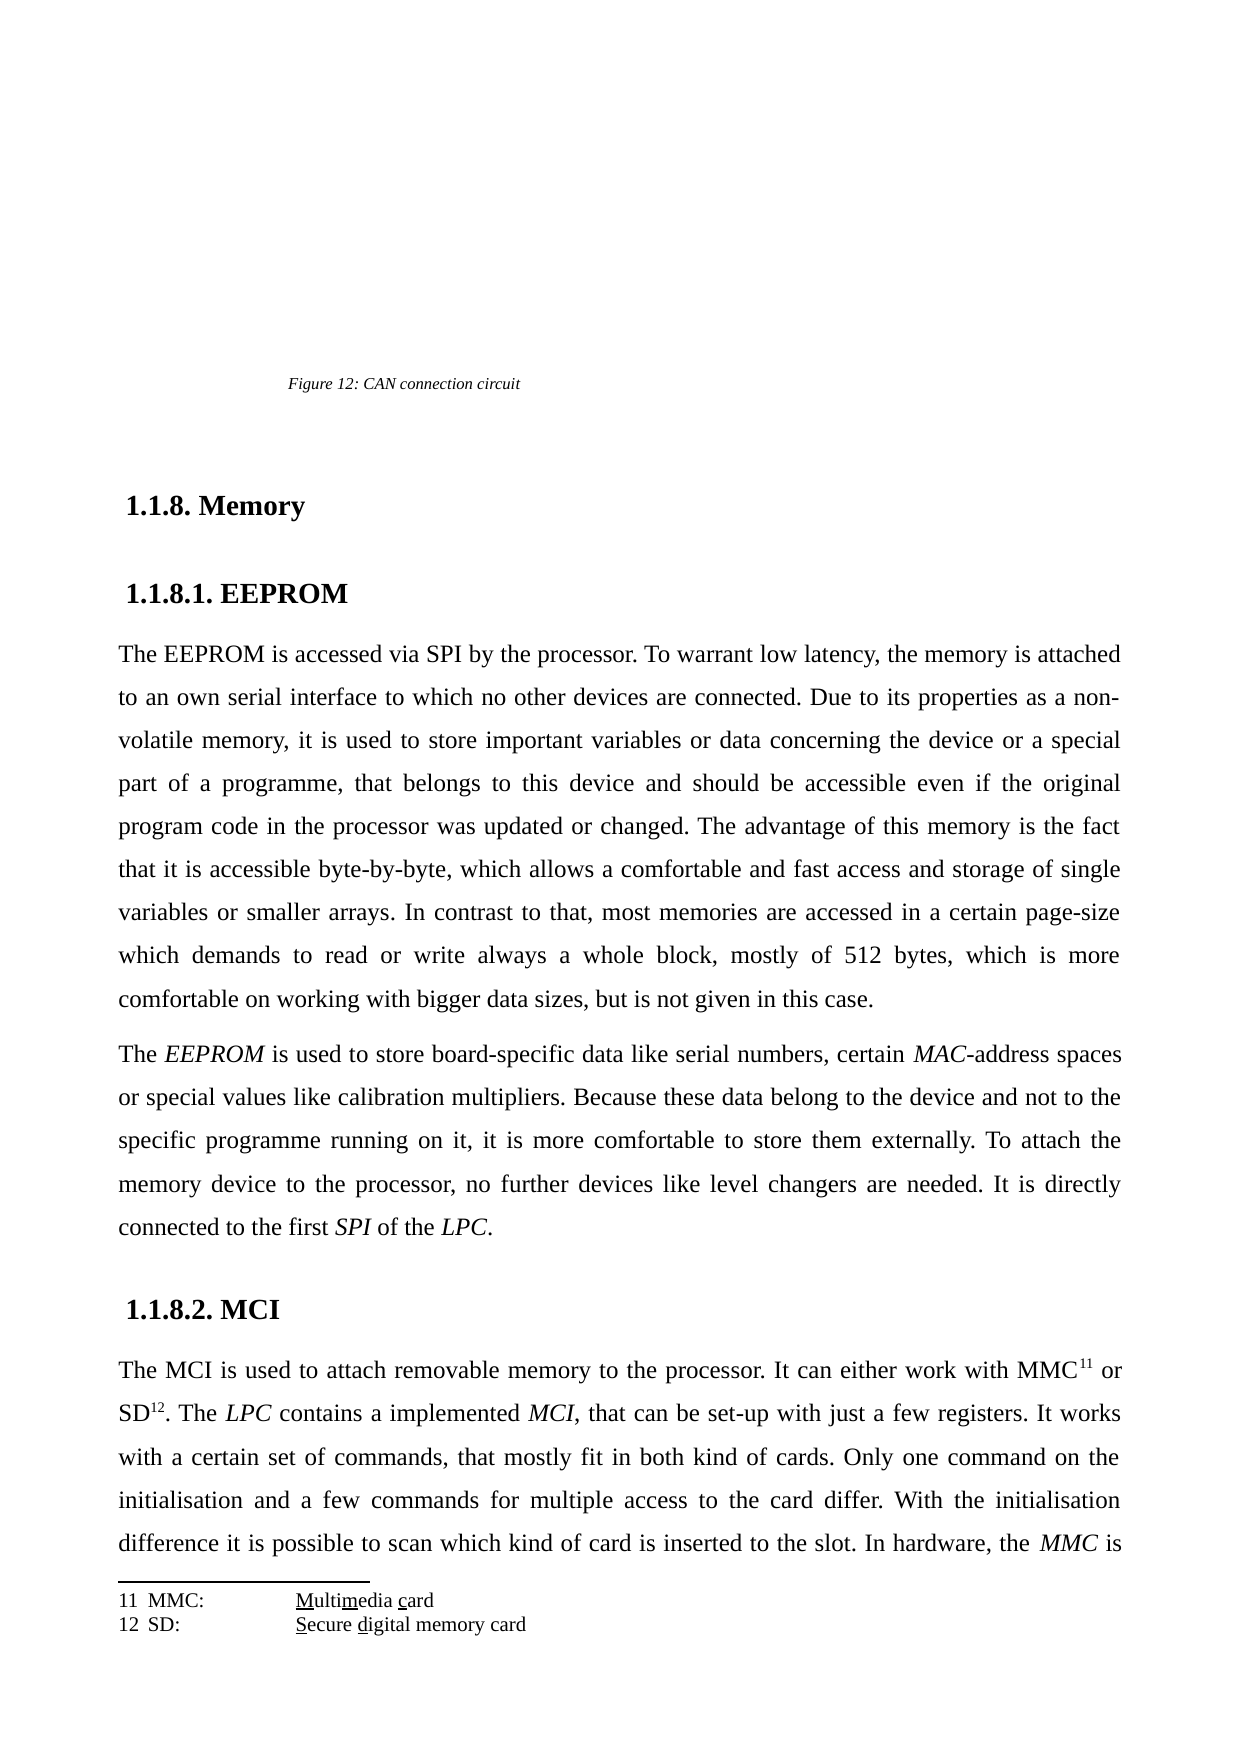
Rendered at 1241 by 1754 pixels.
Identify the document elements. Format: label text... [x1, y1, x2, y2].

subtitle EEPROM [118, 576, 1122, 609]
text MMC: Multimedia card [118, 1588, 1122, 1612]
text SD: Secure digital memory card [118, 1612, 1122, 1636]
text The MCI is used to attach removable memory to the processor. It can either work with MMC or SD. The LPC contains a implemented MCI, that can be set-up with just a few registers. It works with a certain set of commands, that mostly fit in both kind of cards. Only one command on the initialisation and a few commands for multiple access to the card differ. With the initialisation difference it is possible to scan which kind of card is inserted to the slot. In hardware, the MMC is [118, 1355, 1122, 1557]
text Figure 12: CAN connection circuit [288, 131, 952, 393]
text The EEPROM is accessed via SPI by the processor. To warrant low latency, the memory is attached to an own serial interface to which no other devices are connected. Due to its properties as a non-volatile memory, it is used to store important variables or data concerning the device or a special part of a programme, that belongs to this device and should be accessible even if the original program code in the processor was updated or changed. The advantage of this memory is the fact that it is accessible byte-by-byte, which allows a comfortable and fast access and storage of single variables or smaller arrays. In contrast to that, most memories are accessed in a certain page-size which demands to read or write always a whole block, mostly of 512 bytes, which is more comfortable on working with bigger data sizes, but is not given in this case. [118, 639, 1122, 1012]
subtitle Memory [118, 488, 1122, 522]
text The EEPROM is used to store board-specific data like serial numbers, certain MAC-address spaces or special values like calibration multipliers. Because these data belong to the device and not to the specific programme running on it, it is more comfortable to store them externally. To attach the memory device to the processor, no further devices like level changers are needed. It is directly connected to the first SPI of the LPC. [118, 1039, 1122, 1241]
subtitle MCI [118, 1292, 1122, 1326]
